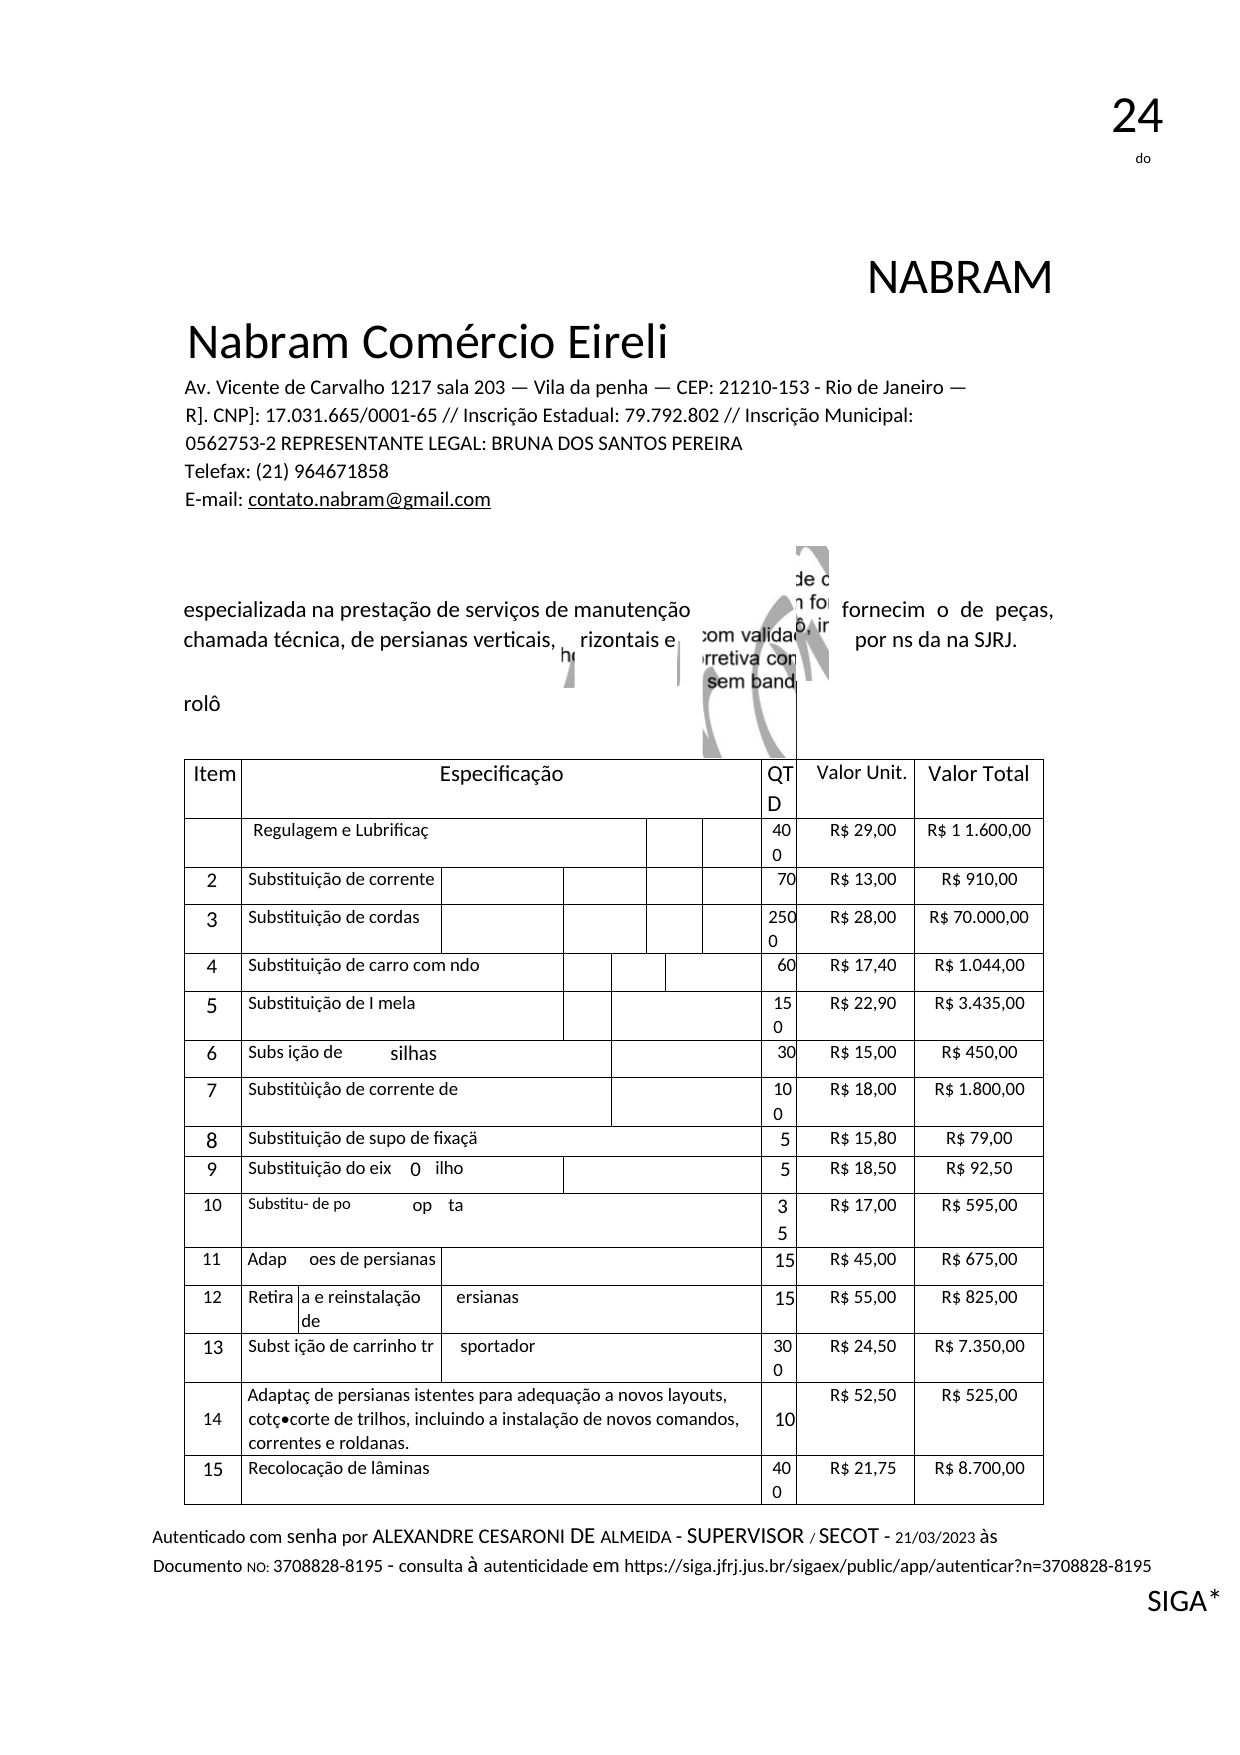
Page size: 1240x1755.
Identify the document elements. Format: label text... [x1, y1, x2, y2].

text E-mail: contato.nabram@gmail.com [185, 486, 1056, 511]
table_cell R$ 15,80 [797, 1127, 914, 1156]
table_cell Subst ição de carrinho tr [242, 1334, 441, 1382]
table_cell Substitùiçåo de corrente de [242, 1078, 611, 1126]
table_cell Adap [242, 1248, 299, 1284]
table_cell silhas [376, 1041, 611, 1077]
table_cell [647, 992, 761, 1039]
table_cell R$ 24,50 [797, 1334, 914, 1382]
table_cell R$ 7.350,00 [915, 1334, 1043, 1382]
table_cell [442, 1248, 761, 1284]
table_cell 30 [762, 1041, 796, 1077]
table_cell R$ 21,75 [797, 1456, 914, 1504]
table_cell 2 [185, 868, 241, 904]
table_cell Adaptaç de persianas istentes para adequação a novos layouts, cotç•corte de trilhos, incluindo a instalação de novos comandos, correntes e roldanas. [242, 1383, 761, 1455]
table_cell Subs ição de [242, 1041, 376, 1077]
table_cell 3 [185, 905, 241, 953]
table_cell R$ 595,00 [915, 1194, 1043, 1247]
table_cell R$ 17,00 [797, 1194, 914, 1247]
text Nabram Comércio Eireli [187, 310, 1056, 371]
table_cell R$ 1.044,00 [915, 954, 1043, 991]
table_cell 35 [762, 1194, 796, 1247]
table_cell R$ 1 1.600,00 [915, 819, 1043, 867]
table_cell [647, 819, 702, 867]
table_cell [703, 868, 761, 904]
table_cell 13 [185, 1334, 241, 1382]
table_cell R$ 825,00 [915, 1286, 1043, 1333]
table_cell Item [185, 760, 241, 818]
table_cell sportador [442, 1334, 761, 1382]
table_cell Substituição de supo de fixaçä [242, 1127, 761, 1156]
table_cell [564, 954, 611, 991]
table_cell Substituição de cordas [242, 905, 441, 953]
table_cell [703, 905, 761, 953]
table_cell 9 [185, 1157, 241, 1193]
table_cell R$ 15,00 [797, 1041, 914, 1077]
table_cell [666, 954, 703, 991]
table_cell [612, 992, 647, 1039]
table_cell oes de persianas [299, 1248, 441, 1284]
table_cell 400 [762, 1456, 796, 1504]
table_cell ta [441, 1194, 761, 1247]
table_cell 300 [762, 1334, 796, 1382]
table_cell [185, 819, 241, 867]
table_cell [442, 905, 563, 953]
table_cell 100 [762, 1078, 796, 1126]
table_cell 6 [185, 1041, 241, 1077]
table_cell Substitu- de po [242, 1194, 399, 1247]
table_cell Substituição do eix [242, 1157, 399, 1193]
table_cell 15 [185, 1456, 241, 1504]
text Av. Vicente de Carvalho 1217 sala 203 — Vila da penha — CEP: 21210-153 - Rio de Janeiro — R]. CNP]: 17.031.665/0001-65 // Inscrição Estadual: 79.792.802 // Inscrição Municipal: 0562753-2 REPRESENTANTE LEGAL: BRUNA DOS SANTOS PEREIRA [184, 374, 983, 456]
table_cell 15 [762, 1248, 796, 1284]
table_cell Retira [242, 1286, 298, 1333]
table_cell Valor Unit. [797, 760, 914, 818]
table_cell [442, 868, 563, 904]
table_cell 2500 [762, 905, 796, 953]
table_cell R$ 22,90 [797, 992, 914, 1039]
table_cell R$ 13,00 [797, 868, 914, 904]
table_cell R$ 18,00 [797, 1078, 914, 1126]
table_cell [703, 954, 761, 991]
table_cell [612, 1078, 761, 1126]
table_cell [703, 819, 761, 867]
table_cell [564, 992, 611, 1039]
table_cell 150 [762, 992, 796, 1039]
table_cell [647, 868, 702, 904]
table_cell R$ 45,00 [797, 1248, 914, 1284]
table_cell [441, 819, 646, 867]
table_cell 14 [185, 1383, 241, 1455]
table_cell QTD [762, 760, 796, 818]
table_cell 10 [185, 1194, 241, 1247]
table_cell Regulagem e Lubrificaç [242, 819, 441, 867]
table_cell R$ 70.000,00 [915, 905, 1043, 953]
text NABRAM [184, 245, 1054, 306]
table_cell 60 [762, 954, 796, 991]
table_cell R$ 1.800,00 [915, 1078, 1043, 1126]
table_cell 5 [185, 992, 241, 1039]
table_cell a e reinstalação de [299, 1286, 441, 1333]
table_cell R$ 52,50 [797, 1383, 914, 1455]
text Telefax: (21) 964671858 [184, 458, 1056, 483]
table_cell R$ 29,00 [797, 819, 914, 867]
table_cell R$ 17,40 [797, 954, 914, 991]
table_cell 12 [185, 1286, 241, 1333]
table_cell Valor Total [915, 760, 1043, 818]
table_cell 5 [762, 1157, 796, 1193]
table_cell Recolocação de lâminas [242, 1456, 761, 1504]
table_cell R$ 79,00 [915, 1127, 1043, 1156]
table_cell 400 [762, 819, 796, 867]
table_cell ilho [441, 1157, 563, 1193]
table_cell R$ 910,00 [915, 868, 1043, 904]
table_cell 0 [399, 1157, 441, 1193]
table_cell 5 [762, 1127, 796, 1156]
table_cell R$ 18,50 [797, 1157, 914, 1193]
table_cell R$ 450,00 [915, 1041, 1043, 1077]
table_cell R$ 675,00 [915, 1248, 1043, 1284]
table_cell Substituição de I mela [242, 992, 563, 1039]
table_cell Substituição de corrente [242, 868, 441, 904]
table_cell R$ 28,00 [797, 905, 914, 953]
table_cell 7 [185, 1078, 241, 1126]
table_cell op [399, 1194, 441, 1247]
table_cell [612, 1041, 761, 1077]
table_cell [564, 868, 646, 904]
table_cell [647, 905, 702, 953]
table_cell R$ 92,50 [915, 1157, 1043, 1193]
table_header especializada na prestação de serviços de manutenção chamada técnica, de persianas verticais, rizontais e rolô [184, 595, 702, 758]
table_cell R$ 55,00 [797, 1286, 914, 1333]
table_cell ersianas [442, 1286, 761, 1333]
table_cell 15 [762, 1286, 796, 1333]
table_cell [612, 954, 665, 991]
table_cell R$ 8.700,00 [915, 1456, 1043, 1504]
table_cell 11 [185, 1248, 241, 1284]
table_cell 8 [185, 1127, 241, 1156]
table_cell 4 [185, 954, 241, 991]
table_cell 10 [762, 1383, 796, 1455]
table_header fornecim o de peças, por ns da na SJRJ. [797, 595, 1043, 758]
table_cell R$ 3.435,00 [915, 992, 1043, 1039]
table_cell Especificação [242, 760, 761, 818]
table_cell R$ 525,00 [915, 1383, 1043, 1455]
table_cell 70 [762, 868, 796, 904]
table_cell [564, 905, 646, 953]
table_cell [564, 1157, 761, 1193]
table_cell Substituição de carro com ndo [242, 954, 563, 991]
